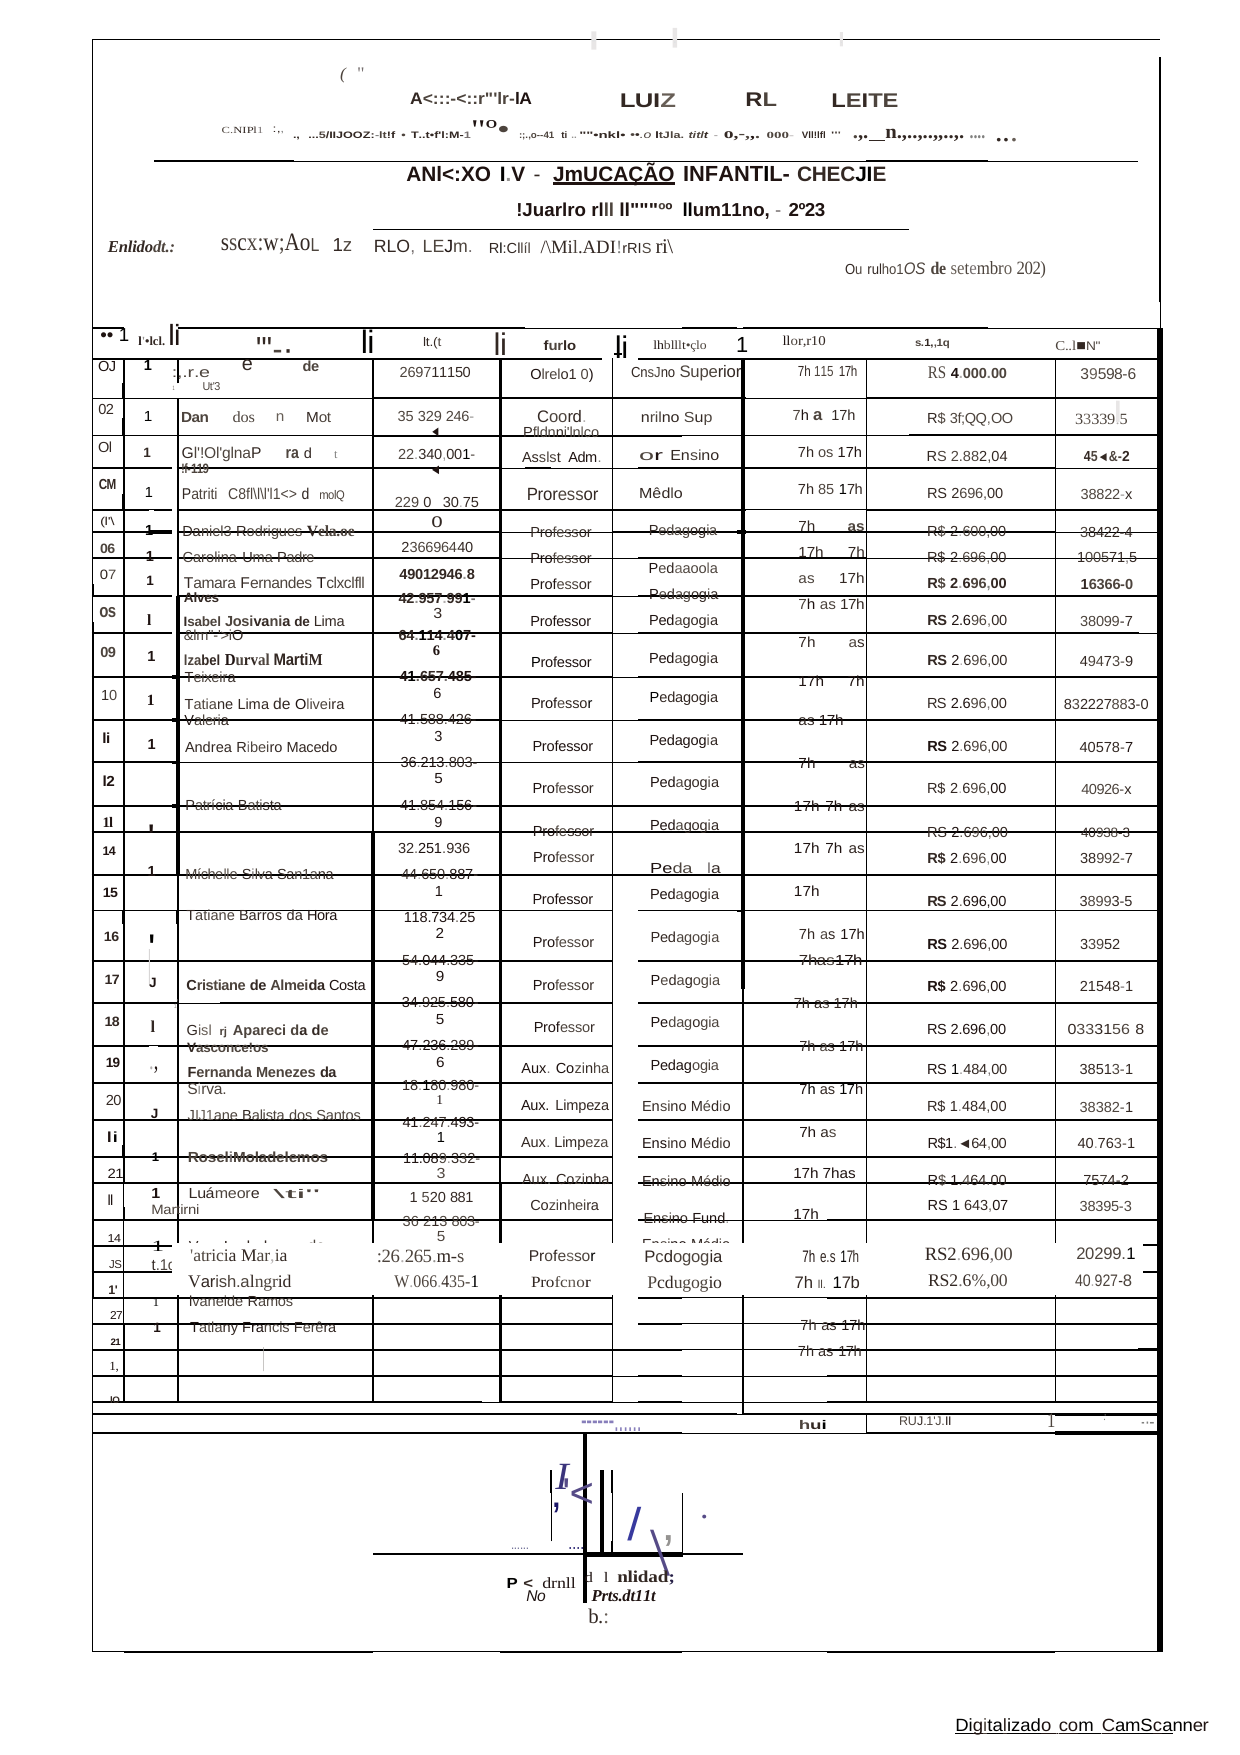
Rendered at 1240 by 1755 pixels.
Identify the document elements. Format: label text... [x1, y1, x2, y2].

text 7h as 17h 7h as 17h 7h as 17h [793, 1004, 865, 1045]
text R$ 2.696,00 [927, 548, 1017, 558]
text 41.247.493- [397, 1121, 485, 1130]
text [1161, 89, 1221, 111]
text Digitalizado com CamScanner [87, 1715, 1209, 1735]
text 38395-3 [1079, 1198, 1157, 1214]
text 7h as 17h 7h as 17h 7h as 17h [794, 833, 864, 874]
text 40926-x [1056, 781, 1157, 797]
text 7h as 17h 7has17h [799, 926, 864, 960]
text 7h os 17h [792, 436, 865, 467]
text P < drnll [93, 1565, 583, 1587]
text Pedagogia [650, 1047, 721, 1073]
text 7h as 17h 7h as 17h 7h as 17h [793, 1047, 865, 1082]
text I \ . [555, 1438, 583, 1502]
table_cell W.066.435-1 [374, 1269, 501, 1295]
text [744, 1395, 866, 1402]
text 45◄&-2 [1056, 448, 1157, 465]
text RS 2.696,00 [927, 823, 1017, 831]
text 36.213.803- [393, 763, 485, 771]
text l Isabel Josivania de Lima &lm"-'>iO [180, 634, 345, 643]
text Professor [530, 634, 594, 676]
text 06 [93, 541, 123, 557]
text 1' [179, 1004, 371, 1011]
text 7h 115 17h [798, 362, 866, 379]
text - . . [591, 29, 672, 39]
text 7h 85 17h [792, 469, 865, 497]
text R$ 2.600,00 [927, 522, 1017, 531]
text 1' [179, 997, 371, 1003]
text 1 RoseliMoladelemos [179, 1148, 371, 1156]
text ...... .... / , [93, 1509, 583, 1560]
text 1 Carolina Uma Padre [179, 548, 372, 557]
text 38513-1 [1079, 1061, 1157, 1078]
text [124, 1309, 128, 1322]
text 6 [396, 1054, 484, 1070]
text 17 [97, 971, 123, 987]
text [389, 591, 485, 595]
text RS 2.696,00 [927, 833, 1017, 840]
text Andrea Ribeiro Macedo [180, 736, 372, 756]
text RS 2.696,00 [927, 892, 1017, 909]
text 229 0o30.75 [393, 486, 481, 509]
text 5 [396, 771, 482, 787]
text ------...... hui RUJ.1'J.II 1 : -·- [581, 1406, 742, 1414]
text Cristiane de Almeida Costa [179, 974, 371, 994]
text 34.925.580- [399, 994, 481, 1002]
text [87, 1605, 92, 1628]
text 1 Vera Luda lnaao de t.1oora [179, 1237, 372, 1243]
text (l'\ [93, 514, 123, 528]
text Olrelo1 0) [530, 366, 597, 382]
text 15 [94, 885, 123, 900]
text Tatiane Barros da Hora [179, 911, 371, 960]
text 1 [153, 1299, 177, 1309]
text l Isabel Josivania de Lima &lm"-'>iO [180, 614, 345, 632]
text 40938-3 [1056, 824, 1157, 831]
text Professor [532, 891, 596, 910]
text ,'< [587, 1502, 600, 1509]
text 1 Carolina Uma Padre [146, 548, 177, 566]
text ------...... hui RUJ.1'J.II 1 : -·- [587, 1434, 1157, 1438]
text ,'< [683, 1502, 1157, 1509]
text l Isabel Josivania de Lima &lm"-'>iO [147, 614, 176, 643]
text 1 [143, 445, 177, 462]
text [179, 1319, 372, 1323]
text 7h as 17h 7h as 17h [798, 1350, 865, 1359]
table_header :26.265.m-s [374, 1243, 501, 1269]
text 1 Luámeore \ti" Martirni [151, 1185, 177, 1217]
text R$ 2.696,00 [927, 977, 1017, 994]
text 7h as 17h [798, 597, 864, 613]
table_header Professor [501, 1243, 613, 1269]
text 41.657.485- [391, 678, 485, 685]
subtitle [88, 600, 92, 622]
text Enlidodt.: sscx:w;AoL 1z RLO, LEJm. Rl:Cllíl /\Mil.ADI!rRIS ri\ [108, 230, 1159, 258]
text [1161, 258, 1221, 279]
text Ensino Fund. Ensino Médio [642, 1221, 732, 1243]
subtitle 1 [144, 483, 177, 503]
text ------...... hui RUJ.1'J.II 1 : -·- [1163, 1406, 1221, 1438]
text CnsJno Superior [631, 362, 741, 381]
text No Prts.dt11t [93, 1587, 1096, 1605]
text 10 [94, 686, 123, 703]
text d l nlidad; [587, 1565, 1094, 1587]
text Gl'!Ol'glnaP ra d t [179, 445, 372, 462]
text [1163, 1395, 1221, 1406]
subtitle [1161, 199, 1221, 221]
text ' Patrícia Batista [147, 807, 176, 831]
text Professor [530, 678, 594, 712]
subtitle 39598-6 [1080, 365, 1157, 383]
text 1l [102, 815, 123, 831]
text Ensino Médio [642, 1172, 741, 1182]
text 21548-1 [1079, 978, 1157, 994]
text RS 2.696,00 [927, 738, 1017, 754]
text Pedagogia [650, 928, 721, 960]
text [1163, 1098, 1221, 1115]
text J [149, 974, 177, 994]
text 41.854.156- [392, 797, 485, 805]
text [397, 1115, 485, 1119]
text Professor Professor [531, 833, 596, 865]
text 38099-7 [1056, 613, 1157, 630]
text Aux. Cozinha Cozinheira [522, 1171, 609, 1182]
text 1 520 881 [398, 1189, 484, 1205]
text [1161, 320, 1221, 358]
text 0333156 8 [1056, 1020, 1157, 1037]
text [179, 962, 371, 970]
text [87, 541, 92, 557]
text 1 Míchelle Silva San1ana [180, 863, 371, 874]
text 41.588.426- [391, 721, 485, 728]
text 1 [153, 1325, 177, 1336]
text 7h as 17h 7h as 17h [798, 721, 864, 728]
text 34.925.580- [399, 1004, 481, 1011]
text R$ 2.696,00 [927, 575, 1017, 592]
text 38992-7 [1056, 849, 1157, 866]
text R$ 2.600,00 [927, 533, 1017, 539]
text 5 [1137, 1243, 1143, 1295]
text 41.588.426- [391, 712, 485, 719]
text 7h as [793, 1124, 865, 1156]
text 49012946.8 [393, 565, 481, 582]
text 20 [99, 1092, 123, 1108]
text - . . [597, 40, 672, 47]
text 7h a 17h [792, 405, 865, 435]
text 17h [793, 1184, 865, 1220]
table_header RS2.696,00 [867, 1243, 1056, 1269]
text Professor Professor [531, 823, 596, 831]
text 38822-x [1056, 486, 1157, 502]
subtitle 1 [146, 574, 177, 591]
text li [98, 1128, 123, 1145]
text 832227883-0 [1056, 696, 1157, 712]
text Aux. Cozinha Cozinheira [522, 1184, 609, 1213]
text lzabel Durval MartiM [180, 649, 372, 670]
text ' Patrícia Batista [180, 774, 372, 805]
text [1161, 230, 1221, 258]
text ANl<:XO I.V - JmUCAÇÃO INFANTIL- CHECJIE [93, 160, 1159, 186]
text Pedaaoola Pedagogia Pedagogia [648, 560, 720, 595]
text [179, 1395, 372, 1401]
text as 17h [798, 559, 864, 595]
text 1 Daniel3 Rodrigues Vela.oe [277, 533, 372, 539]
text R$1.◄64,00 [927, 1121, 1007, 1151]
text RS 2.696,00 [927, 652, 1017, 669]
text Pedagogia [648, 523, 741, 531]
text Pedagogia [649, 763, 721, 805]
text 49473-9 [1056, 653, 1157, 670]
text Ou rulho1OS de setembro 202) [845, 258, 1159, 279]
text ◄ [387, 424, 484, 435]
text J [151, 1106, 177, 1119]
text ...... .... / , [587, 1509, 600, 1552]
text RS 2696,00 [927, 485, 1017, 502]
table_cell 7h ll. 17b [744, 1269, 867, 1295]
text Professor [532, 962, 596, 993]
text Ol [98, 438, 123, 455]
text ------...... hui RUJ.1'J.II 1 : -·- [744, 1406, 1157, 1413]
text [184, 591, 372, 595]
text •• 1 l'•lcl. li [100, 318, 185, 351]
text 44.650.887- [398, 876, 481, 882]
text 54.044.335- [399, 962, 481, 968]
text 1 Tatiane Lima de Oliveira Valeria [147, 693, 176, 719]
text li [97, 730, 115, 761]
text 40.763-1 [1077, 1135, 1157, 1152]
text 27 [110, 1309, 123, 1322]
text lvaneide Ramos [179, 1299, 372, 1309]
text Ensino Médio [642, 1099, 741, 1114]
text !f-119 [181, 462, 372, 467]
subtitle Patriti C8fl\l\l'l1<> d molQ [179, 483, 372, 503]
text R$ 3f;QQ,OO [926, 410, 1017, 434]
text or Ensino [639, 436, 738, 467]
text [396, 1078, 485, 1082]
text Ensino Fund. Ensino Médio [642, 1209, 732, 1220]
text 07 [93, 567, 123, 583]
text !f-119 [181, 469, 372, 476]
subtitle os [93, 600, 123, 622]
subtitle 33339.5 [1075, 410, 1157, 428]
text 54.044.335- [399, 952, 481, 960]
text 236696440 [390, 539, 485, 556]
text I \ . [1163, 1438, 1221, 1502]
text 7h as 17h 7h as 17h 7h as 17h [793, 1084, 865, 1097]
text 269711150 [399, 364, 477, 380]
text 1' [108, 1282, 123, 1297]
text "'-· li lt.(t li furlo li lhblllt•çlo 1 llor,r10 s.1,,1q C..l■N" [256, 329, 1157, 358]
text 1 [396, 883, 482, 899]
text RS 2.696,00 [927, 694, 1017, 711]
text [613, 1395, 742, 1402]
text nrilno Sup [639, 409, 738, 435]
text [256, 320, 1160, 328]
text Professor [530, 763, 595, 797]
text [1163, 936, 1221, 952]
text ,'< [1163, 1502, 1221, 1509]
text 33952 [1080, 936, 1157, 952]
text 9 [393, 814, 485, 830]
text OJ 1 :,.r.e e de [179, 360, 324, 382]
text - . . [678, 29, 1221, 47]
text 1 Míchelle Silva San1ana [179, 876, 371, 883]
text [1163, 1172, 1221, 1188]
text RS 1.484,00 [927, 1061, 1017, 1078]
text R$ 1.484,00 [927, 1098, 1007, 1119]
table_cell Profcnor [501, 1269, 613, 1295]
text [1163, 1061, 1221, 1078]
text [398, 1215, 484, 1219]
text 21 [110, 1337, 123, 1347]
text Professor [532, 911, 596, 960]
text 32.251.936 [387, 839, 481, 856]
text 40578-7 [1056, 738, 1157, 755]
text [1163, 1135, 1221, 1152]
text [1083, 1184, 1157, 1188]
text Vasconce!os [187, 1039, 371, 1045]
text 02 [98, 400, 123, 417]
text Pedagogia [650, 876, 720, 903]
text RS 2.696,00 [927, 612, 1017, 629]
text 1 [147, 649, 176, 670]
text Pedagogia [649, 807, 721, 831]
text 38382-1 [1079, 1098, 1157, 1115]
text 1 Tatiane Lima de Oliveira Valeria [180, 693, 344, 719]
text ' Patrícia Batista [147, 774, 176, 805]
text R$ 2.696,00 [927, 849, 1017, 866]
text [1161, 160, 1205, 186]
text RS 2.696,00 [927, 935, 1017, 952]
text Professor Professor Professor [530, 559, 594, 592]
text 3 [393, 728, 485, 744]
text 47.236.289- [396, 1037, 484, 1045]
text 19 [98, 1055, 123, 1070]
text 7574-2 [1083, 1172, 1157, 1182]
text Alves [184, 597, 372, 606]
subtitle [1163, 365, 1221, 383]
text RS 2.882,04 [926, 436, 1017, 464]
text ◄ [387, 462, 485, 467]
text Professor [530, 738, 595, 762]
text 38422-4 [1056, 533, 1157, 540]
text 5 [399, 1011, 481, 1028]
text Ensino Médio [642, 1184, 741, 1189]
text 22.340,001- [388, 447, 485, 462]
text [88, 567, 92, 583]
text 09 [94, 643, 123, 660]
text 5 [172, 1243, 179, 1295]
text 1 [147, 736, 176, 756]
text JIJ1ane Balista dos Santos [179, 1106, 371, 1119]
text 42.957.991- [389, 597, 485, 606]
text 1 Daniel3 Rodrigues Vela.oe [145, 521, 177, 539]
text 7h as 17h 7h as 17h 7h as 17h [794, 876, 864, 899]
text 47.236.289- [396, 1047, 484, 1054]
text 11.089.332- [398, 1158, 484, 1167]
text Teixeira [184, 670, 372, 676]
text 38422-4 [1056, 523, 1157, 532]
text [124, 1282, 128, 1297]
text 16366-0 [1056, 576, 1157, 593]
text 44.650.887- [398, 866, 481, 874]
text [179, 885, 371, 910]
text Proressor [515, 483, 609, 504]
text ,'< [613, 1502, 682, 1509]
text 100571,5 [1056, 549, 1157, 558]
text 17h 7has [793, 1158, 865, 1182]
text Pedagogia [649, 731, 721, 761]
text 1 [398, 1130, 485, 1145]
text 7h as 17h 7h as 17h [798, 634, 864, 676]
text 1 [144, 407, 177, 425]
text 14 [107, 1231, 123, 1244]
text 3 [391, 606, 485, 622]
text Pedaaoola Pedagogia Pedagogia [648, 597, 720, 629]
text b.: [93, 1605, 1110, 1628]
table_header 7h e.s 17h [744, 1243, 867, 1269]
text OJ 1 :,.r.e e de [98, 360, 123, 382]
text 1 Ut'3 [172, 382, 324, 392]
text 36.213.803- [393, 754, 485, 762]
text CM [98, 476, 123, 493]
text Professor [517, 1019, 612, 1036]
text 1 [396, 1093, 484, 1107]
text RS 2.696,00 [927, 1021, 1017, 1037]
text ...... .... / , [604, 1509, 612, 1552]
text Vasconce!os [187, 1047, 371, 1055]
text R$ 2.696,00 [927, 559, 1017, 565]
text 6 [389, 644, 485, 659]
text [148, 885, 177, 910]
text l2 [97, 763, 115, 789]
subtitle !Juarlro rlll ll"""ºº llum11no, - 2º23 [121, 199, 1159, 221]
text Gisl rj Apareci da de [179, 1017, 371, 1038]
text Pedagogia [649, 649, 741, 676]
text Ensino Médio [642, 1135, 741, 1152]
table_header 'atricia Mar,ia [179, 1243, 374, 1269]
subtitle Sirva. [187, 1084, 371, 1098]
text Coord. [510, 409, 612, 426]
text Aux. Limpeza [521, 1084, 609, 1119]
text 40938-3 [1056, 833, 1157, 840]
table_header Pcdogogia [613, 1243, 744, 1269]
text Pedagogia [650, 962, 721, 1002]
table_cell Varish.alngrid [179, 1269, 374, 1295]
text Aux. Cozinha [521, 1059, 609, 1082]
subtitle [1163, 410, 1221, 428]
table_cell 40.927-8 [1056, 1269, 1137, 1295]
text ' Patrícia Batista [147, 833, 176, 859]
text [125, 1395, 177, 1401]
text [1161, 63, 1221, 83]
text 17h 7h [798, 533, 864, 557]
text RS 1 643,07 [927, 1197, 1017, 1214]
text ( " [340, 63, 1159, 83]
text ◄ [387, 469, 485, 477]
text 36 213 803- [398, 1221, 484, 1230]
text 64.114.407- [393, 634, 481, 644]
text A<:::-<::r"'lr-lA LUIZ RL LEITE [93, 89, 1159, 111]
text Aux. Limpeza [521, 1121, 609, 1150]
text Fernanda Menezes da [187, 1065, 371, 1081]
text 7h as 17h 7h as 17h 7h as 17h [794, 763, 864, 805]
text 41.854.156- [392, 807, 485, 813]
text 7h as [798, 517, 864, 531]
text ' [148, 911, 177, 960]
text 118.734.25 [394, 911, 485, 925]
text 1 Luámeore \ti" Martirni [179, 1185, 371, 1217]
text Peda la [650, 860, 720, 874]
text ., [149, 1046, 158, 1075]
text R$ 1.464.00 [927, 1171, 1017, 1182]
text 1 Carolina Uma Padre [179, 559, 372, 566]
text Teixeira [184, 678, 372, 686]
text l [150, 1017, 177, 1038]
text [124, 1257, 128, 1271]
text Pedagogia [650, 1004, 721, 1045]
text ------...... hui RUJ.1'J.II 1 : -·- [867, 1415, 1157, 1432]
text ' Patrícia Batista [180, 807, 372, 831]
text Professor Professor Professor [530, 533, 594, 558]
text 1 RoseliMoladelemos [179, 1158, 371, 1165]
text Pedagogia [648, 533, 741, 539]
text [124, 1191, 128, 1208]
text [398, 1152, 484, 1156]
text 6 [391, 685, 485, 702]
text Asslst Adm. [515, 448, 608, 465]
text [927, 1184, 1017, 1188]
text [374, 1395, 499, 1402]
text [1056, 1395, 1157, 1401]
text C.NIPl1 :,, ., ...5/IIJOOZ:-lt!f • T..t•f'l:M-1"º• :;.,o--41 ti .. ""•nkl• ••.o ltJla. titlt - o,-,,. 000- Vll!lfl "' .,. n.,..,..,,..,. .... ... [221, 111, 1159, 145]
text Mêdlo [639, 469, 738, 502]
text 3 [398, 1167, 485, 1182]
text 21 [103, 1166, 123, 1182]
text 7h as 17h 7h as 17h [798, 678, 864, 719]
text ,'< [552, 1502, 583, 1509]
text 5 [398, 1230, 485, 1243]
text R$ 2.696,00 [927, 780, 1017, 797]
text 14 [94, 843, 123, 858]
table_cell Pcdugogio [613, 1269, 744, 1295]
text - . . [678, 40, 839, 47]
text 9 [396, 968, 485, 985]
text ' Patrícia Batista [180, 833, 371, 859]
text [393, 628, 481, 632]
text ...... .... / , [664, 1509, 1099, 1560]
text 38993-5 [1056, 893, 1157, 909]
text 18 [97, 1014, 123, 1029]
text Dan dos n Mot [179, 407, 372, 425]
text ------...... hui RUJ.1'J.II 1 : -·- [581, 1415, 866, 1433]
text 41.657.485- [391, 668, 485, 676]
table_cell RS2.6%,00 [867, 1269, 1056, 1295]
text ll [94, 1191, 123, 1208]
text [502, 1395, 612, 1401]
text I \ . [587, 1438, 1157, 1502]
text 2 [399, 925, 481, 942]
text 7h as 17h 7h as 17h [798, 1324, 865, 1349]
text 18.180.980- [396, 1084, 485, 1093]
text OJ 1 :,.r.e e de [125, 360, 177, 382]
text RS 4.000.00 [928, 362, 1011, 383]
text 35 329 246- [387, 409, 485, 424]
text 100571,5 [1056, 559, 1157, 566]
text Pedagogia [649, 678, 741, 705]
text 1, [109, 1359, 123, 1373]
text [124, 1231, 128, 1244]
text lO [110, 1395, 123, 1401]
text Tatlany Francis Ferêra [179, 1325, 372, 1336]
subtitle Tamara Fernandes Tclxclfll [179, 574, 372, 591]
text Professor [530, 612, 594, 632]
table_header 20299.1 [1056, 1243, 1137, 1269]
text ...... .... / , [613, 1509, 682, 1552]
text 229 0o30.75 [393, 511, 481, 531]
text JS [109, 1257, 123, 1271]
text [1163, 978, 1221, 994]
text 1 Daniel3 Rodrigues Vela.oe [179, 533, 277, 539]
text 7h as 17h 7h as 17h 7h as 17h [794, 807, 864, 831]
text 16 [98, 928, 123, 944]
text 1 Daniel3 Rodrigues Vela.oe [179, 521, 372, 531]
text 1 Tatiane Lima de Oliveira Valeria [180, 721, 344, 728]
text [867, 1395, 1055, 1401]
text [1163, 1198, 1221, 1214]
text 7h as 17h 7has17h [799, 962, 864, 969]
text 7h as 17h 7h as 17h [798, 1317, 865, 1323]
